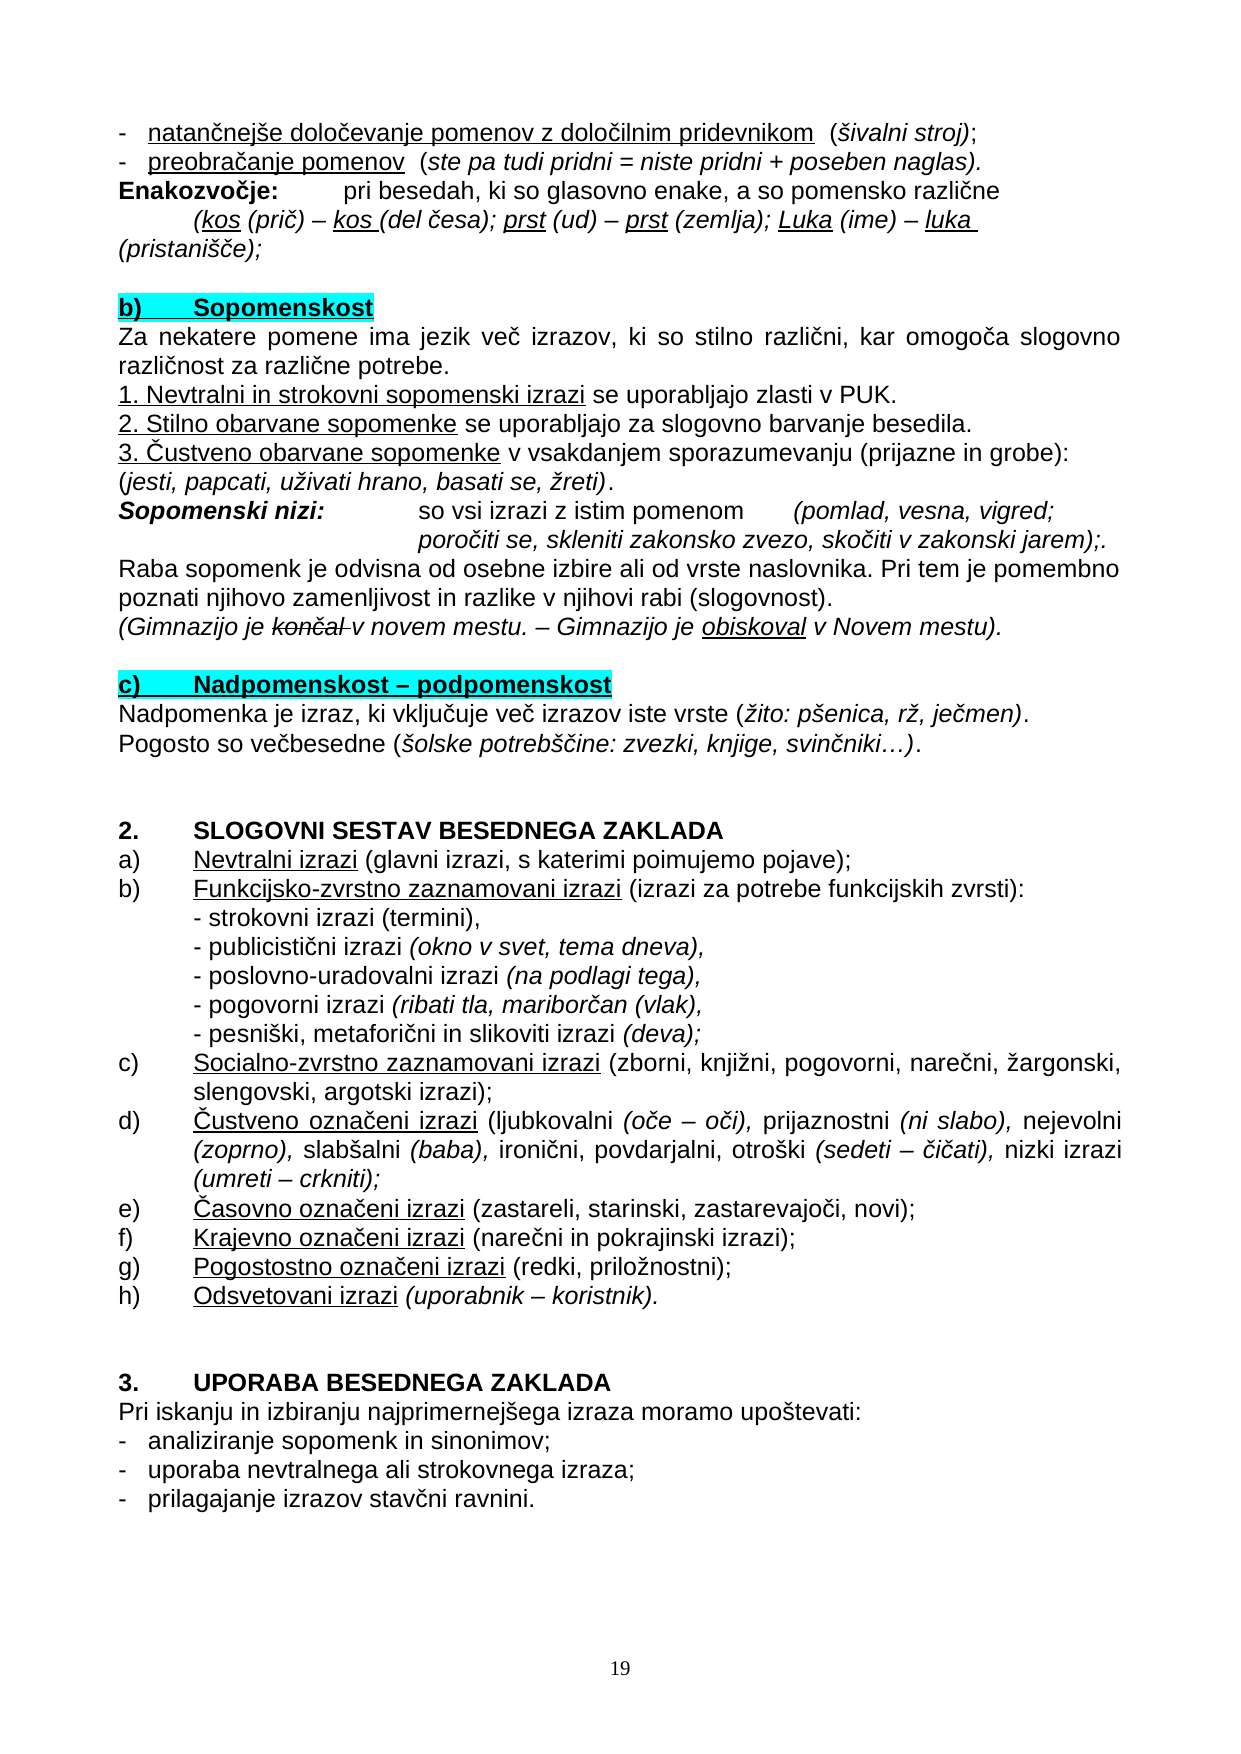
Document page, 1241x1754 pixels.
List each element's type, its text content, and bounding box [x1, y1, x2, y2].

text f) Krajevno označeni izrazi (narečni in pokrajinski izrazi); [118, 1222, 1122, 1252]
text poročiti se, skleniti zakonsko zvezo, skočiti v zakonski jarem);. [343, 525, 1122, 554]
text Pogosto so večbesedne (šolske potrebščine: zvezki, knjige, svinčniki…). [118, 728, 1122, 757]
text h) Odsvetovani izrazi (uporabnik – koristnik). [118, 1281, 1122, 1310]
text Za nekatere pomene ima jezik več izrazov, ki so stilno različni, kar omogoča slogovno različnost za različne potrebe. [118, 322, 1122, 380]
text e) Časovno označeni izrazi (zastareli, starinski, zastarevajoči, novi); [118, 1193, 1122, 1222]
text 1. Nevtralni in strokovni sopomenski izrazi se uporabljajo zlasti v PUK. [118, 380, 1122, 409]
text - preobračanje pomenov (ste pa tudi pridni = niste pridni + poseben naglas). [118, 147, 1122, 176]
text c) Nadpomenskost – podpomenskost [118, 670, 1122, 699]
text 3. Čustveno obarvane sopomenke v vsakdanjem sporazumevanju (prijazne in grobe): [118, 438, 1122, 467]
text (Gimnazijo je končal v novem mestu. – Gimnazijo je obiskoval v Novem mestu). [118, 612, 1122, 641]
text Sopomenski nizi: so vsi izrazi z istim pomenom (pomlad, vesna, vigred; [118, 496, 1122, 525]
text b) Sopomenskost [118, 292, 1122, 322]
text Enakozvočje: pri besedah, ki so glasovno enake, a so pomensko različne [118, 176, 1122, 205]
text - poslovno-uradovalni izrazi (na podlagi tega), [118, 961, 1122, 990]
text - publicistični izrazi (okno v svet, tema dneva), [118, 932, 1122, 961]
text b) Funkcijsko-zvrstno zaznamovani izrazi (izrazi za potrebe funkcijskih zvrsti): [118, 874, 1122, 903]
text (jesti, papcati, uživati hrano, basati se, žreti). [118, 467, 1122, 496]
text - pogovorni izrazi (ribati tla, mariborčan (vlak), [118, 990, 1122, 1019]
text c) Socialno-zvrstno zaznamovani izrazi (zborni, knjižni, pogovorni, narečni, žargonski, slengovski, argotski izrazi); [118, 1048, 1122, 1106]
text a) Nevtralni izrazi (glavni izrazi, s katerimi poimujemo pojave); [118, 845, 1122, 874]
text Raba sopomenk je odvisna od osebne izbire ali od vrste naslovnika. Pri tem je pomembno poznati njihovo zamenljivost in razlike v njihovi rabi (slogovnost). [118, 554, 1122, 612]
text d) Čustveno označeni izrazi (ljubkovalni (oče – oči), prijaznostni (ni slabo), nejevolni (zoprno), slabšalni (baba), ironični, povdarjalni, otroški (sedeti – čičati), nizki izrazi (umreti – crkniti); [118, 1106, 1122, 1193]
text (kos (prič) – kos (del česa); prst (ud) – prst (zemlja); Luka (ime) – luka (pristanišče); [118, 205, 1122, 263]
text - uporaba nevtralnega ali strokovnega izraza; [118, 1455, 1122, 1484]
text - prilagajanje izrazov stavčni ravnini. [118, 1484, 1122, 1513]
text - analiziranje sopomenk in sinonimov; [118, 1426, 1122, 1455]
text 2. SLOGOVNI SESTAV BESEDNEGA ZAKLADA [118, 816, 1122, 845]
text - pesniški, metaforični in slikoviti izrazi (deva); [118, 1019, 1122, 1048]
text 2. Stilno obarvane sopomenke se uporabljajo za slogovno barvanje besedila. [118, 409, 1122, 438]
text Pri iskanju in izbiranju najprimernejšega izraza moramo upoštevati: [118, 1397, 1122, 1426]
text g) Pogostostno označeni izrazi (redki, priložnostni); [118, 1252, 1122, 1281]
text 3. UPORABA BESEDNEGA ZAKLADA [118, 1368, 1122, 1397]
text Nadpomenka je izraz, ki vključuje več izrazov iste vrste (žito: pšenica, rž, ječmen). [118, 699, 1122, 728]
text - natančnejše določevanje pomenov z določilnim pridevnikom (šivalni stroj); [118, 118, 1122, 147]
text - strokovni izrazi (termini), [118, 903, 1122, 932]
